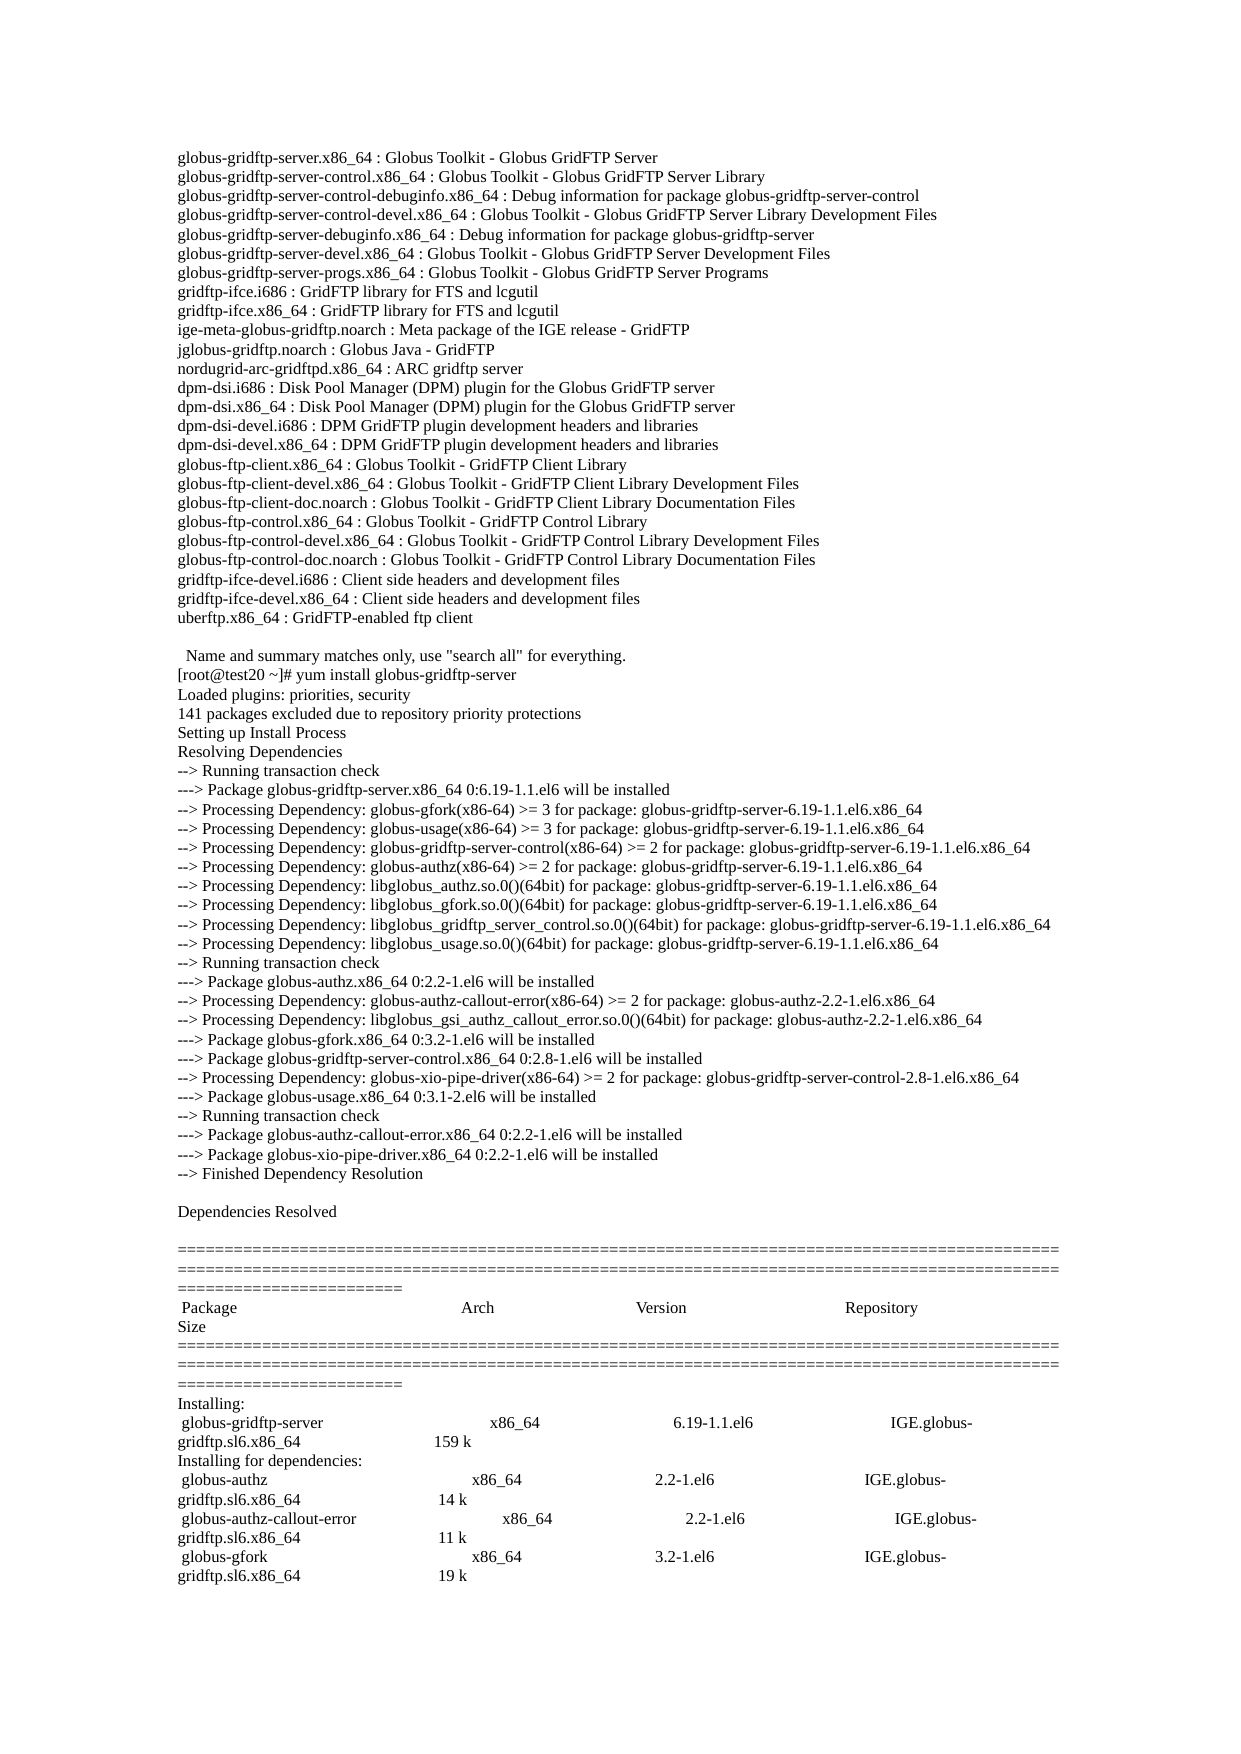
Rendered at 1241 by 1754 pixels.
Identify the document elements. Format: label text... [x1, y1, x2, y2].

text globus-gridftp-server-debuginfo.x86_64 : Debug information for package globus-gridftp-server [177, 224, 1063, 243]
text --> Processing Dependency: libglobus_gsi_authz_callout_error.so.0()(64bit) for package: globus-authz-2.2-1.el6.x86_64 [177, 1010, 1063, 1029]
text Loaded plugins: priorities, security [177, 684, 1063, 703]
text dpm-dsi-devel.i686 : DPM GridFTP plugin development headers and libraries [177, 416, 1063, 435]
text --> Processing Dependency: globus-authz-callout-error(x86-64) >= 2 for package: globus-authz-2.2-1.el6.x86_64 [177, 991, 1063, 1010]
text --> Processing Dependency: libglobus_usage.so.0()(64bit) for package: globus-gridftp-server-6.19-1.1.el6.x86_64 [177, 933, 1063, 953]
text globus-ftp-control-doc.noarch : Globus Toolkit - GridFTP Control Library Documentation Files [177, 550, 1063, 569]
text gridftp-ifce-devel.x86_64 : Client side headers and development files [177, 588, 1063, 608]
text ---> Package globus-xio-pipe-driver.x86_64 0:2.2-1.el6 will be installed [177, 1144, 1063, 1163]
text nordugrid-arc-gridftpd.x86_64 : ARC gridftp server [177, 358, 1063, 378]
text ---> Package globus-gridftp-server-control.x86_64 0:2.8-1.el6 will be installed [177, 1048, 1063, 1068]
text Installing: [177, 1393, 1063, 1413]
text globus-gridftp-server-control-devel.x86_64 : Globus Toolkit - Globus GridFTP Server Library Development Files [177, 205, 1063, 224]
text dpm-dsi.i686 : Disk Pool Manager (DPM) plugin for the Globus GridFTP server [177, 378, 1063, 397]
text ---> Package globus-gfork.x86_64 0:3.2-1.el6 will be installed [177, 1029, 1063, 1048]
text --> Processing Dependency: libglobus_gridftp_server_control.so.0()(64bit) for package: globus-gridftp-server-6.19-1.1.el6.x86_64 [177, 914, 1063, 933]
text --> Running transaction check [177, 1106, 1063, 1125]
text --> Processing Dependency: libglobus_authz.so.0()(64bit) for package: globus-gridftp-server-6.19-1.1.el6.x86_64 [177, 876, 1063, 895]
text Dependencies Resolved [177, 1202, 1063, 1221]
text ==================================================================================================================================================================================================================== [177, 1240, 1063, 1298]
text gridftp-ifce-devel.i686 : Client side headers and development files [177, 569, 1063, 588]
text --> Processing Dependency: globus-authz(x86-64) >= 2 for package: globus-gridftp-server-6.19-1.1.el6.x86_64 [177, 857, 1063, 876]
text globus-gridftp-server-devel.x86_64 : Globus Toolkit - Globus GridFTP Server Development Files [177, 243, 1063, 263]
text --> Processing Dependency: globus-gfork(x86-64) >= 3 for package: globus-gridftp-server-6.19-1.1.el6.x86_64 [177, 799, 1063, 818]
text globus-gridftp-server-control.x86_64 : Globus Toolkit - Globus GridFTP Server Library [177, 167, 1063, 186]
text gridftp-ifce.x86_64 : GridFTP library for FTS and lcgutil [177, 301, 1063, 320]
text --> Processing Dependency: libglobus_gfork.so.0()(64bit) for package: globus-gridftp-server-6.19-1.1.el6.x86_64 [177, 895, 1063, 914]
text Setting up Install Process [177, 723, 1063, 742]
text Name and summary matches only, use "search all" for everything. [177, 646, 1063, 665]
text ---> Package globus-usage.x86_64 0:3.1-2.el6 will be installed [177, 1087, 1063, 1106]
text dpm-dsi.x86_64 : Disk Pool Manager (DPM) plugin for the Globus GridFTP server [177, 397, 1063, 416]
text globus-authz-callout-error x86_64 2.2-1.el6 IGE.globus-gridftp.sl6.x86_64 11 k [177, 1508, 1063, 1547]
text globus-gridftp-server.x86_64 : Globus Toolkit - Globus GridFTP Server [177, 148, 1063, 167]
text uberftp.x86_64 : GridFTP-enabled ftp client [177, 608, 1063, 627]
text ige-meta-globus-gridftp.noarch : Meta package of the IGE release - GridFTP [177, 320, 1063, 339]
text ---> Package globus-authz-callout-error.x86_64 0:2.2-1.el6 will be installed [177, 1125, 1063, 1144]
text Installing for dependencies: [177, 1451, 1063, 1470]
text globus-ftp-control.x86_64 : Globus Toolkit - GridFTP Control Library [177, 512, 1063, 531]
text ---> Package globus-authz.x86_64 0:2.2-1.el6 will be installed [177, 972, 1063, 991]
text globus-ftp-client-devel.x86_64 : Globus Toolkit - GridFTP Client Library Development Files [177, 473, 1063, 493]
text jglobus-gridftp.noarch : Globus Java - GridFTP [177, 339, 1063, 358]
text gridftp-ifce.i686 : GridFTP library for FTS and lcgutil [177, 282, 1063, 301]
text --> Processing Dependency: globus-xio-pipe-driver(x86-64) >= 2 for package: globus-gridftp-server-control-2.8-1.el6.x86_64 [177, 1068, 1063, 1087]
text globus-ftp-control-devel.x86_64 : Globus Toolkit - GridFTP Control Library Development Files [177, 531, 1063, 550]
text globus-gridftp-server-control-debuginfo.x86_64 : Debug information for package globus-gridftp-server-control [177, 186, 1063, 205]
text dpm-dsi-devel.x86_64 : DPM GridFTP plugin development headers and libraries [177, 435, 1063, 454]
text --> Running transaction check [177, 761, 1063, 780]
text 141 packages excluded due to repository priority protections [177, 703, 1063, 723]
text globus-gridftp-server-progs.x86_64 : Globus Toolkit - Globus GridFTP Server Programs [177, 263, 1063, 282]
text ---> Package globus-gridftp-server.x86_64 0:6.19-1.1.el6 will be installed [177, 780, 1063, 799]
text --> Processing Dependency: globus-gridftp-server-control(x86-64) >= 2 for package: globus-gridftp-server-6.19-1.1.el6.x86_64 [177, 838, 1063, 857]
text --> Finished Dependency Resolution [177, 1163, 1063, 1183]
text globus-gfork x86_64 3.2-1.el6 IGE.globus-gridftp.sl6.x86_64 19 k [177, 1547, 1063, 1585]
text globus-ftp-client-doc.noarch : Globus Toolkit - GridFTP Client Library Documentation Files [177, 493, 1063, 512]
text [root@test20 ~]# yum install globus-gridftp-server [177, 665, 1063, 684]
text Package Arch Version Repository Size [177, 1298, 1063, 1336]
text --> Processing Dependency: globus-usage(x86-64) >= 3 for package: globus-gridftp-server-6.19-1.1.el6.x86_64 [177, 818, 1063, 838]
text --> Running transaction check [177, 953, 1063, 972]
text globus-authz x86_64 2.2-1.el6 IGE.globus-gridftp.sl6.x86_64 14 k [177, 1470, 1063, 1508]
text globus-gridftp-server x86_64 6.19-1.1.el6 IGE.globus-gridftp.sl6.x86_64 159 k [177, 1413, 1063, 1451]
text ==================================================================================================================================================================================================================== [177, 1336, 1063, 1393]
text Resolving Dependencies [177, 742, 1063, 761]
text globus-ftp-client.x86_64 : Globus Toolkit - GridFTP Client Library [177, 454, 1063, 473]
